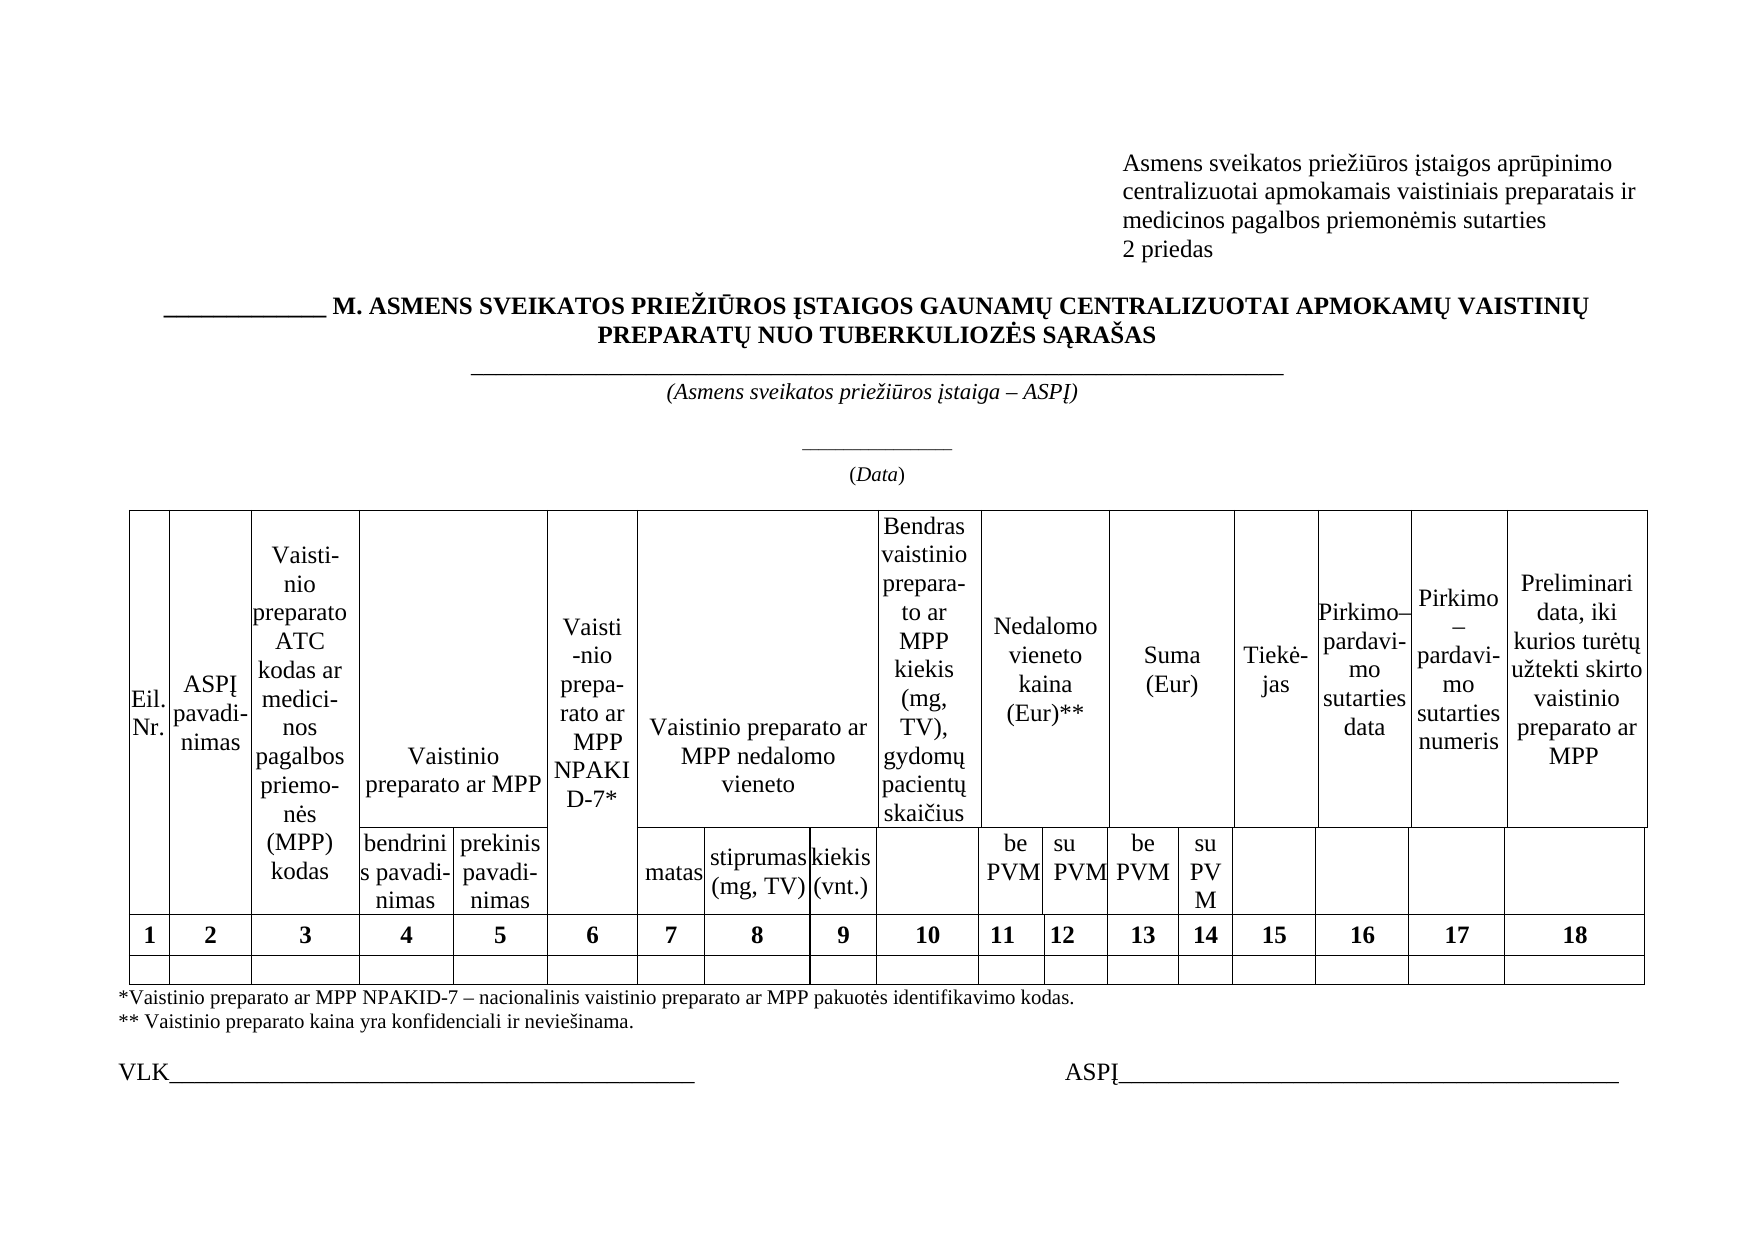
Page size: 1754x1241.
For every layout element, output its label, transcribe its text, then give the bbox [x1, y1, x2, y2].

table_header Bendras vaistinio prepara-to ar MPP kiekis (mg, TV), gydomų pacientų skaičius [879, 511, 981, 827]
table_header Pirkimo–pardavi-mo sutarties numeris [1412, 511, 1507, 827]
table_cell [130, 956, 169, 984]
table_cell [1179, 956, 1232, 984]
table_header Pirkimo–pardavi-mo sutarties data [1319, 511, 1411, 827]
table_cell 2 [170, 915, 251, 955]
table_cell 6 [548, 915, 637, 955]
table_cell [454, 956, 547, 984]
table_cell [811, 956, 876, 984]
text _____________ M. ASMENS SVEIKATOS PRIEŽIŪROS ĮSTAIGOS GAUNAMŲ CENTRALIZUOTAI APMOKAMŲ VAISTINIŲ PREPARATŲ NUO TUBERKULIOZĖS SĄRAŠAS [118, 291, 1636, 349]
table_header Vaisti-nio prepa-rato ar MPP NPAKID-7* [548, 511, 637, 914]
table_cell [1108, 956, 1178, 984]
table_cell [1045, 956, 1107, 984]
table_cell 3 [252, 915, 359, 955]
table_cell [705, 956, 809, 984]
table_cell 13 [1108, 915, 1178, 955]
table_cell prekinis pavadi-nimas [454, 828, 547, 914]
table_cell 17 [1409, 915, 1504, 955]
table_cell [1233, 828, 1315, 914]
table_cell 11 [979, 915, 1044, 955]
text centralizuotai apmokamais vaistiniais preparatais ir medicinos pagalbos priemonėmis sutarties [1122, 176, 1636, 234]
table_cell su PVM [1179, 828, 1232, 914]
table_cell [1316, 828, 1408, 914]
table_cell [877, 956, 978, 984]
table_cell [877, 828, 978, 914]
table_cell [170, 956, 251, 984]
table_header Tiekė-jas [1235, 511, 1318, 827]
table_cell [252, 956, 359, 984]
table_header ASPĮ pavadi-nimas [170, 511, 251, 914]
table_header Preliminari data, iki kurios turėtų užtekti skirto vaistinio preparato ar MPP [1508, 511, 1647, 827]
table_cell [1316, 956, 1408, 984]
table_cell [548, 956, 637, 984]
table_cell stiprumas (mg, TV) [705, 828, 809, 914]
table_cell be PVM [1108, 828, 1178, 914]
table_cell be PVM [979, 828, 1042, 914]
table_cell [1233, 956, 1315, 984]
text Asmens sveikatos priežiūros įstaigos aprūpinimo [1122, 148, 1636, 176]
text ** Vaistinio preparato kaina yra konfidenciali ir neviešinama. [118, 1009, 1636, 1033]
table_cell 1 [130, 915, 169, 955]
table_cell [1409, 956, 1504, 984]
table_cell 15 [1233, 915, 1315, 955]
table_cell 9 [811, 915, 876, 955]
text 2 priedas [1122, 234, 1636, 263]
table_cell 5 [454, 915, 547, 955]
table_cell 18 [1505, 915, 1644, 955]
text __________________ [118, 433, 1636, 462]
table_cell [360, 956, 453, 984]
table_header Suma (Eur) [1110, 511, 1234, 827]
table_header Eil. Nr. [130, 511, 169, 914]
table_cell 10 [877, 915, 978, 955]
table_cell bendrinis pavadi-nimas [360, 828, 453, 914]
table_cell matas [638, 828, 704, 914]
text *Vaistinio preparato ar MPP NPAKID-7 – nacionalinis vaistinio preparato ar MPP pakuotės identifikavimo kodas. [118, 985, 1636, 1009]
table_header Vaistinio preparato ar MPP nedalomo vieneto [638, 511, 878, 827]
table_cell 7 [638, 915, 704, 955]
table_cell [979, 956, 1044, 984]
table_cell 4 [360, 915, 453, 955]
table_cell [638, 956, 704, 984]
table_cell 8 [705, 915, 809, 955]
text _________________________________________________________________ [118, 349, 1636, 378]
table_cell 16 [1316, 915, 1408, 955]
text (Asmens sveikatos priežiūros įstaiga – ASPĮ) [118, 378, 1636, 404]
table_header Vaistinio preparato ar MPP [360, 511, 547, 827]
table_cell su PVM [1043, 828, 1107, 914]
table_cell 12 [1045, 915, 1107, 955]
table_cell [1505, 956, 1644, 984]
table_header Vaisti-nio preparato ATC kodas ar medici-nos pagalbos priemo-nės (MPP) kodas [252, 511, 359, 914]
table_cell kiekis (vnt.) [811, 828, 876, 914]
table_cell [1409, 828, 1504, 914]
table_cell [1505, 828, 1644, 914]
text (Data) [118, 462, 1636, 486]
table_header Nedalomo vieneto kaina (Eur)** [982, 511, 1109, 827]
text VLK__________________________________________ ASPĮ________________________________________ [118, 1057, 1636, 1086]
table_cell 14 [1179, 915, 1232, 955]
